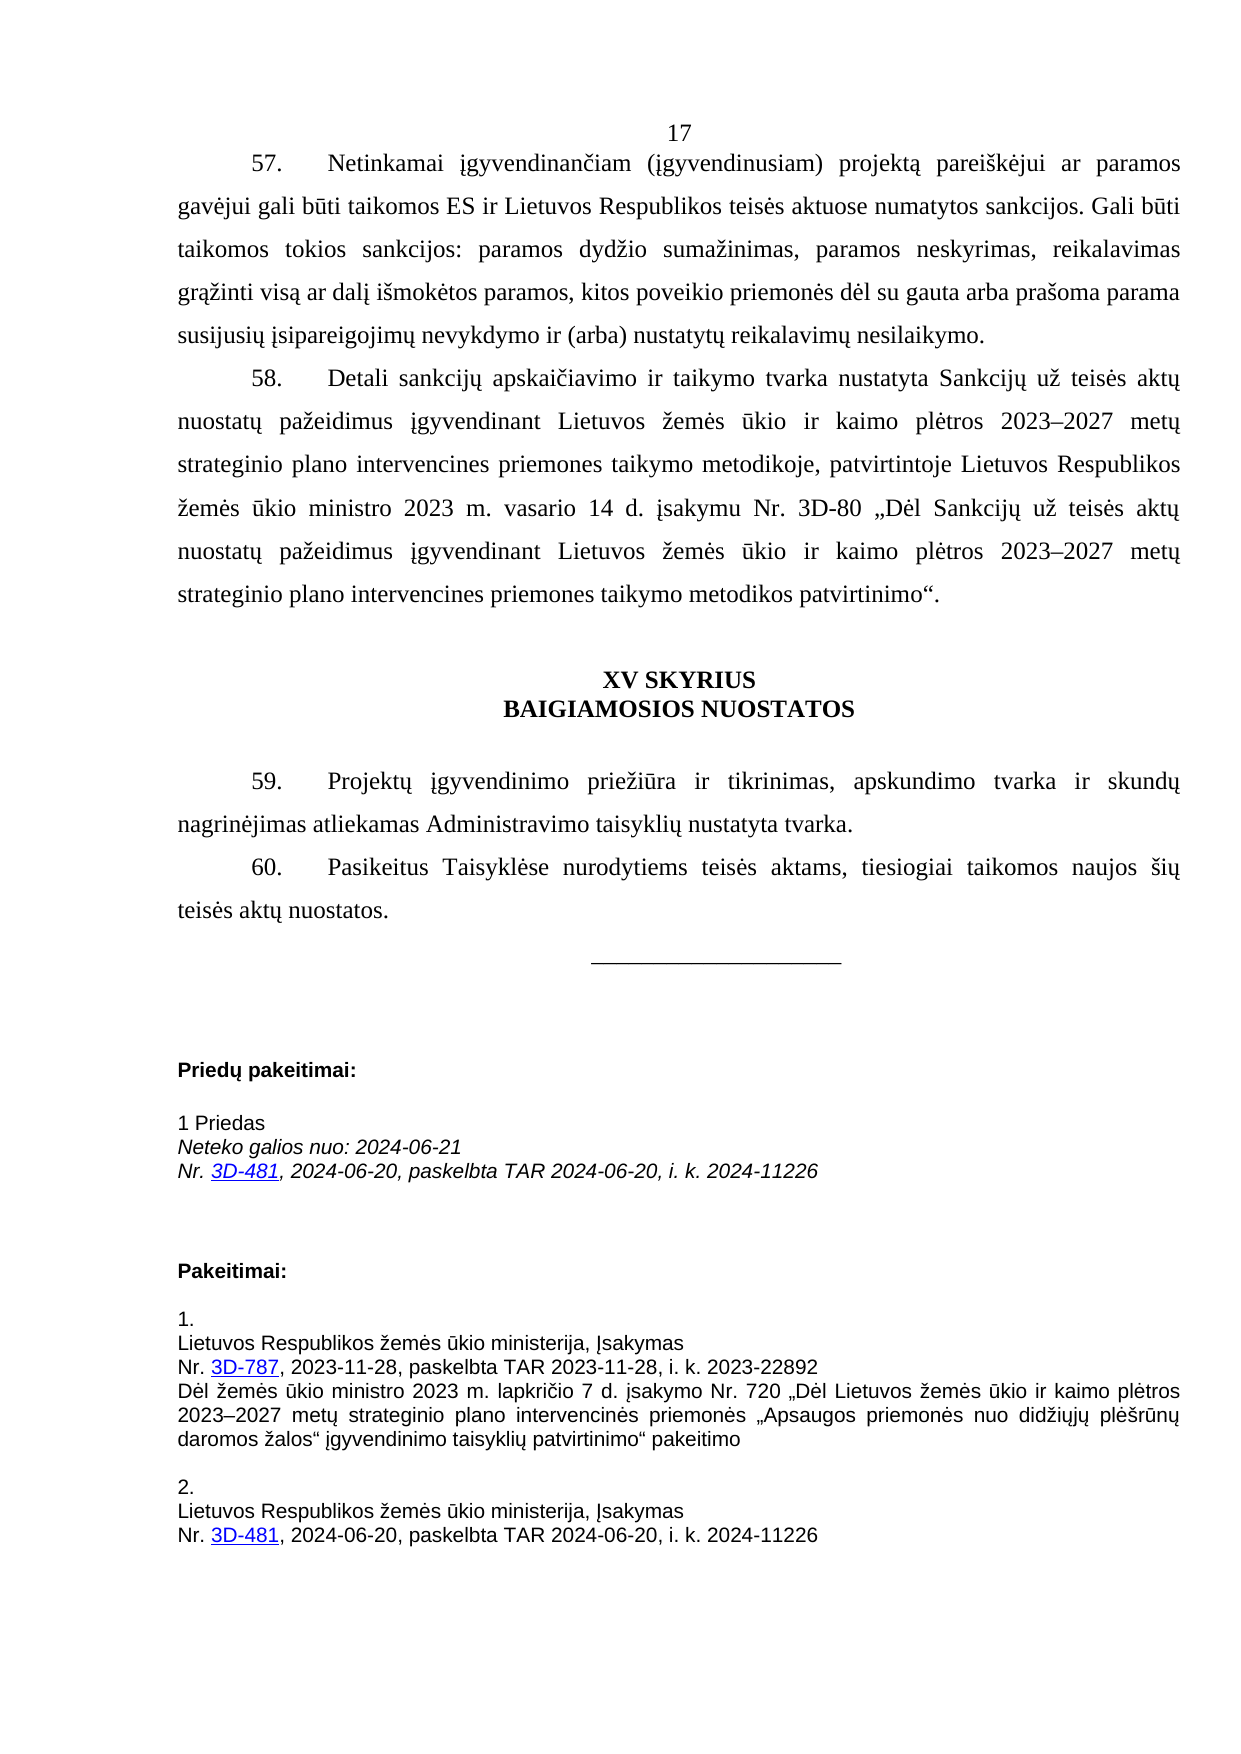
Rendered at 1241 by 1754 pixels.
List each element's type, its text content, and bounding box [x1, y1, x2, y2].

text Priedų pakeitimai: [177, 1058, 1181, 1082]
text Dėl žemės ūkio ministro 2023 m. lapkričio 7 d. įsakymo Nr. 720 „Dėl Lietuvos žemės ūkio ir kaimo plėtros 2023–2027 metų strateginio plano intervencinės priemonės „Apsaugos priemonės nuo didžiųjų plėšrūnų daromos žalos“ įgyvendinimo taisyklių patvirtinimo“ pakeitimo [177, 1379, 1181, 1451]
text 59. Projektų įgyvendinimo priežiūra ir tikrinimas, apskundimo tvarka ir skundų nagrinėjimas atliekamas Administravimo taisyklių nustatyta tvarka. [177, 766, 1181, 838]
text Neteko galios nuo: 2024-06-21 [177, 1135, 1181, 1159]
text XV SKYRIUS [177, 665, 1181, 694]
text Nr. 3D-481, 2024-06-20, paskelbta TAR 2024-06-20, i. k. 2024-11226 [177, 1523, 1181, 1547]
text 1. [177, 1307, 1181, 1331]
text 1 Priedas [177, 1111, 1181, 1135]
text 60. Pasikeitus Taisyklėse nurodytiems teisės aktams, tiesiogiai taikomos naujos šių teisės aktų nuostatos. [177, 852, 1181, 924]
text 57. Netinkamai įgyvendinančiam (įgyvendinusiam) projektą pareiškėjui ar paramos gavėjui gali būti taikomos ES ir Lietuvos Respublikos teisės aktuose numatytos sankcijos. Gali būti taikomos tokios sankcijos: paramos dydžio sumažinimas, paramos neskyrimas, reikalavimas grąžinti visą ar dalį išmokėtos paramos, kitos poveikio priemonės dėl su gauta arba prašoma parama susijusių įsipareigojimų nevykdymo ir (arba) nustatytų reikalavimų nesilaikymo. [177, 148, 1181, 349]
text Lietuvos Respublikos žemės ūkio ministerija, Įsakymas [177, 1499, 1181, 1523]
text 58. Detali sankcijų apskaičiavimo ir taikymo tvarka nustatyta Sankcijų už teisės aktų nuostatų pažeidimus įgyvendinant Lietuvos žemės ūkio ir kaimo plėtros 2023–2027 metų strateginio plano intervencines priemones taikymo metodikoje, patvirtintoje Lietuvos Respublikos žemės ūkio ministro 2023 m. vasario 14 d. įsakymu Nr. 3D-80 „Dėl Sankcijų už teisės aktų nuostatų pažeidimus įgyvendinant Lietuvos žemės ūkio ir kaimo plėtros 2023–2027 metų strateginio plano intervencines priemones taikymo metodikos patvirtinimo“. [177, 363, 1181, 608]
text ____________________ [177, 938, 1181, 967]
text BAIGIAMOSIOS NUOSTATOS [177, 694, 1181, 723]
text Nr. 3D-787, 2023-11-28, paskelbta TAR 2023-11-28, i. k. 2023-22892 [177, 1355, 1181, 1379]
text Pakeitimai: [177, 1259, 1181, 1283]
text 2. [177, 1475, 1181, 1499]
text Nr. 3D-481, 2024-06-20, paskelbta TAR 2024-06-20, i. k. 2024-11226 [177, 1159, 1181, 1183]
text Lietuvos Respublikos žemės ūkio ministerija, Įsakymas [177, 1331, 1181, 1355]
